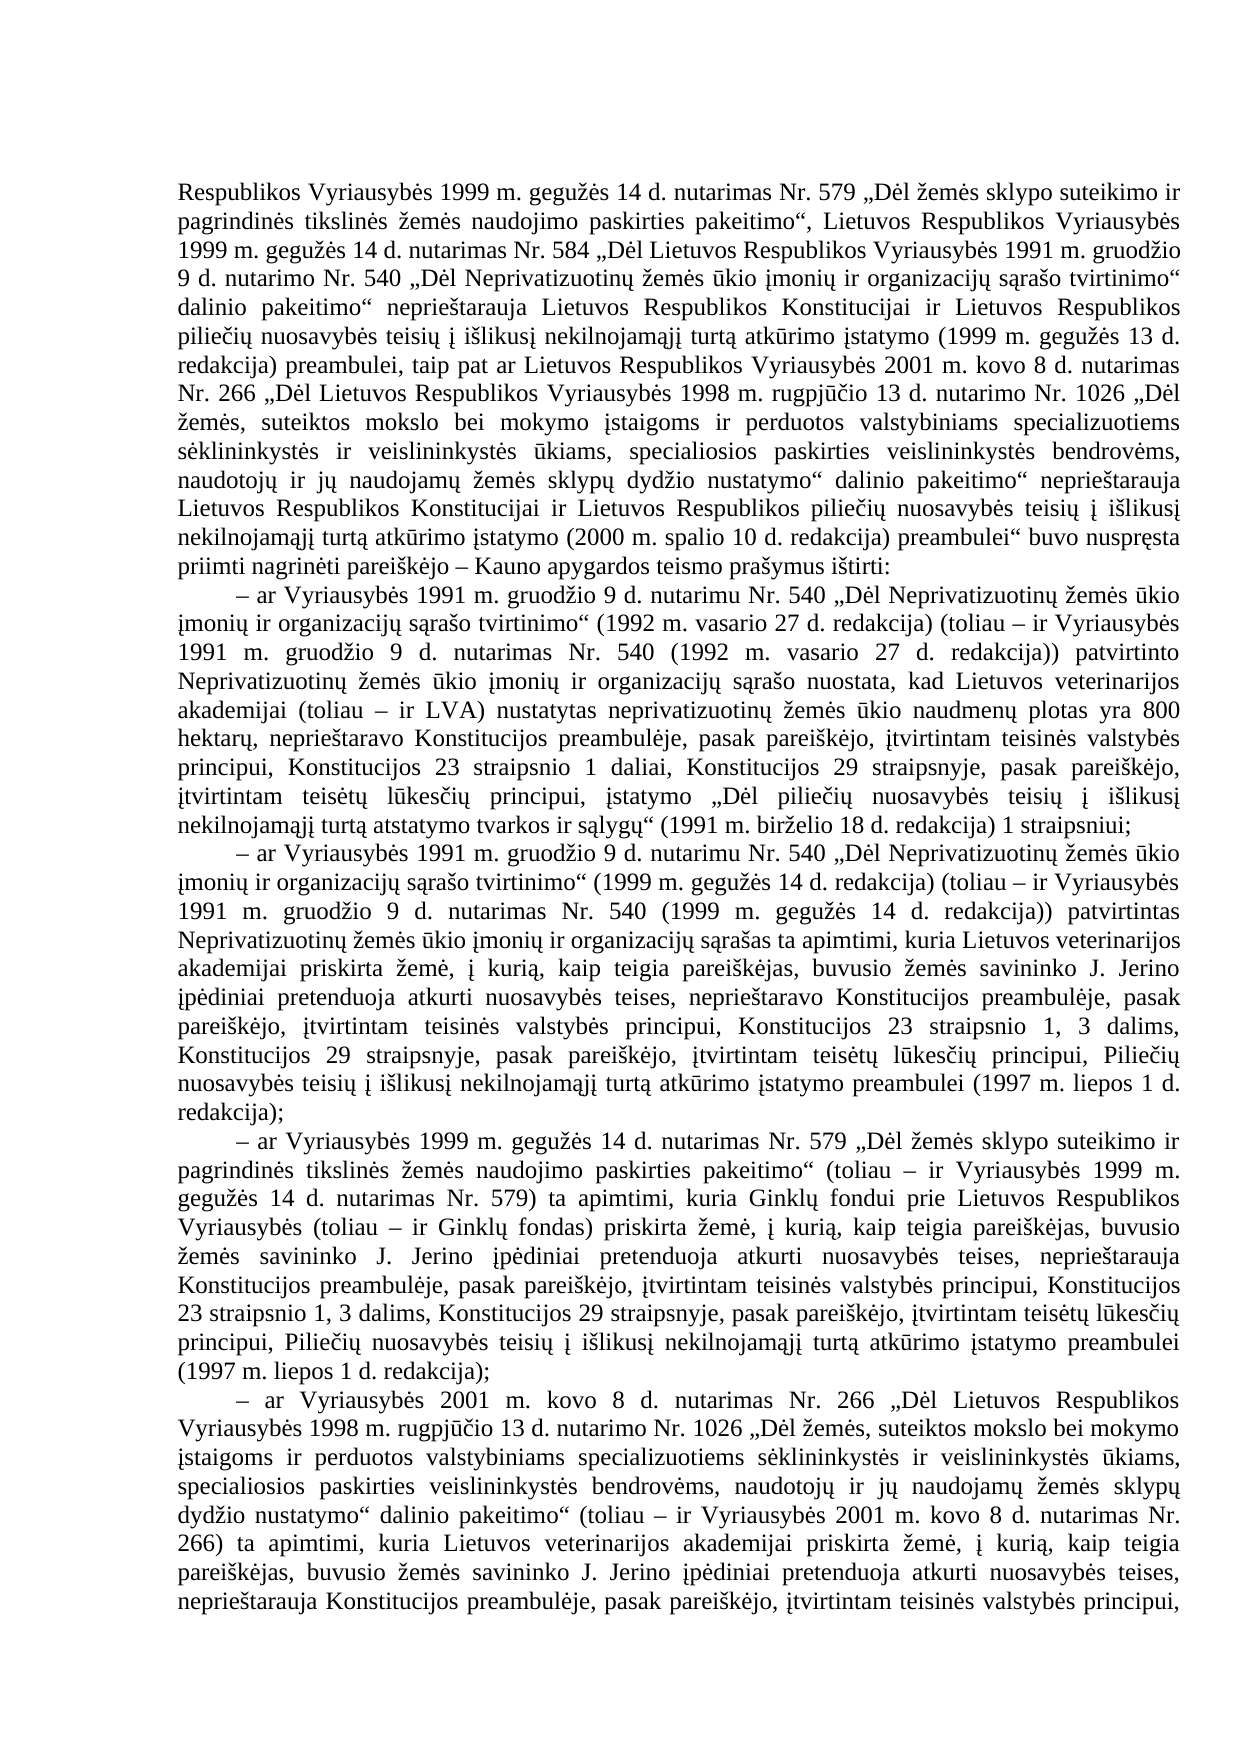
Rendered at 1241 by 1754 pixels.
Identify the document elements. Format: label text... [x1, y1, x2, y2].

text – ar Vyriausybės 2001 m. kovo 8 d. nutarimas Nr. 266 „Dėl Lietuvos Respublikos Vyriausybės 1998 m. rugpjūčio 13 d. nutarimo Nr. 1026 „Dėl žemės, suteiktos mokslo bei mokymo įstaigoms ir perduotos valstybiniams specializuotiems sėklininkystės ir veislininkystės ūkiams, specialiosios paskirties veislininkystės bendrovėms, naudotojų ir jų naudojamų žemės sklypų dydžio nustatymo“ dalinio pakeitimo“ (toliau – ir Vyriausybės 2001 m. kovo 8 d. nutarimas Nr. 266) ta apimtimi, kuria Lietuvos veterinarijos akademijai priskirta žemė, į kurią, kaip teigia pareiškėjas, buvusio žemės savininko J. Jerino įpėdiniai pretenduoja atkurti nuosavybės teises, neprieštarauja Konstitucijos preambulėje, pasak pareiškėjo, įtvirtintam teisinės valstybės principui, [177, 1385, 1181, 1615]
text – ar Vyriausybės 1991 m. gruodžio 9 d. nutarimu Nr. 540 „Dėl Neprivatizuotinų žemės ūkio įmonių ir organizacijų sąrašo tvirtinimo“ (1999 m. gegužės 14 d. redakcija) (toliau – ir Vyriausybės 1991 m. gruodžio 9 d. nutarimas Nr. 540 (1999 m. gegužės 14 d. redakcija)) patvirtintas Neprivatizuotinų žemės ūkio įmonių ir organizacijų sąrašas ta apimtimi, kuria Lietuvos veterinarijos akademijai priskirta žemė, į kurią, kaip teigia pareiškėjas, buvusio žemės savininko J. Jerino įpėdiniai pretenduoja atkurti nuosavybės teises, neprieštaravo Konstitucijos preambulėje, pasak pareiškėjo, įtvirtintam teisinės valstybės principui, Konstitucijos 23 straipsnio 1, 3 dalims, Konstitucijos 29 straipsnyje, pasak pareiškėjo, įtvirtintam teisėtų lūkesčių principui, Piliečių nuosavybės teisių į išlikusį nekilnojamąjį turtą atkūrimo įstatymo preambulei (1997 m. liepos 1 d. redakcija); [177, 838, 1181, 1126]
text – ar Vyriausybės 1991 m. gruodžio 9 d. nutarimu Nr. 540 „Dėl Neprivatizuotinų žemės ūkio įmonių ir organizacijų sąrašo tvirtinimo“ (1992 m. vasario 27 d. redakcija) (toliau – ir Vyriausybės 1991 m. gruodžio 9 d. nutarimas Nr. 540 (1992 m. vasario 27 d. redakcija)) patvirtinto Neprivatizuotinų žemės ūkio įmonių ir organizacijų sąrašo nuostata, kad Lietuvos veterinarijos akademijai (toliau – ir LVA) nustatytas neprivatizuotinų žemės ūkio naudmenų plotas yra 800 hektarų, neprieštaravo Konstitucijos preambulėje, pasak pareiškėjo, įtvirtintam teisinės valstybės principui, Konstitucijos 23 straipsnio 1 daliai, Konstitucijos 29 straipsnyje, pasak pareiškėjo, įtvirtintam teisėtų lūkesčių principui, įstatymo „Dėl piliečių nuosavybės teisių į išlikusį nekilnojamąjį turtą atstatymo tvarkos ir sąlygų“ (1991 m. birželio 18 d. redakcija) 1 straipsniui; [177, 580, 1181, 838]
text Respublikos Vyriausybės 1999 m. gegužės 14 d. nutarimas Nr. 579 „Dėl žemės sklypo suteikimo ir pagrindinės tikslinės žemės naudojimo paskirties pakeitimo“, Lietuvos Respublikos Vyriausybės 1999 m. gegužės 14 d. nutarimas Nr. 584 „Dėl Lietuvos Respublikos Vyriausybės 1991 m. gruodžio 9 d. nutarimo Nr. 540 „Dėl Neprivatizuotinų žemės ūkio įmonių ir organizacijų sąrašo tvirtinimo“ dalinio pakeitimo“ neprieštarauja Lietuvos Respublikos Konstitucijai ir Lietuvos Respublikos piliečių nuosavybės teisių į išlikusį nekilnojamąjį turtą atkūrimo įstatymo (1999 m. gegužės 13 d. redakcija) preambulei, taip pat ar Lietuvos Respublikos Vyriausybės 2001 m. kovo 8 d. nutarimas Nr. 266 „Dėl Lietuvos Respublikos Vyriausybės 1998 m. rugpjūčio 13 d. nutarimo Nr. 1026 „Dėl žemės, suteiktos mokslo bei mokymo įstaigoms ir perduotos valstybiniams specializuotiems sėklininkystės ir veislininkystės ūkiams, specialiosios paskirties veislininkystės bendrovėms, naudotojų ir jų naudojamų žemės sklypų dydžio nustatymo“ dalinio pakeitimo“ neprieštarauja Lietuvos Respublikos Konstitucijai ir Lietuvos Respublikos piliečių nuosavybės teisių į išlikusį nekilnojamąjį turtą atkūrimo įstatymo (2000 m. spalio 10 d. redakcija) preambulei“ buvo nuspręsta priimti nagrinėti pareiškėjo – Kauno apygardos teismo prašymus ištirti: [177, 177, 1181, 580]
text – ar Vyriausybės 1999 m. gegužės 14 d. nutarimas Nr. 579 „Dėl žemės sklypo suteikimo ir pagrindinės tikslinės žemės naudojimo paskirties pakeitimo“ (toliau – ir Vyriausybės 1999 m. gegužės 14 d. nutarimas Nr. 579) ta apimtimi, kuria Ginklų fondui prie Lietuvos Respublikos Vyriausybės (toliau – ir Ginklų fondas) priskirta žemė, į kurią, kaip teigia pareiškėjas, buvusio žemės savininko J. Jerino įpėdiniai pretenduoja atkurti nuosavybės teises, neprieštarauja Konstitucijos preambulėje, pasak pareiškėjo, įtvirtintam teisinės valstybės principui, Konstitucijos 23 straipsnio 1, 3 dalims, Konstitucijos 29 straipsnyje, pasak pareiškėjo, įtvirtintam teisėtų lūkesčių principui, Piliečių nuosavybės teisių į išlikusį nekilnojamąjį turtą atkūrimo įstatymo preambulei (1997 m. liepos 1 d. redakcija); [177, 1126, 1181, 1385]
